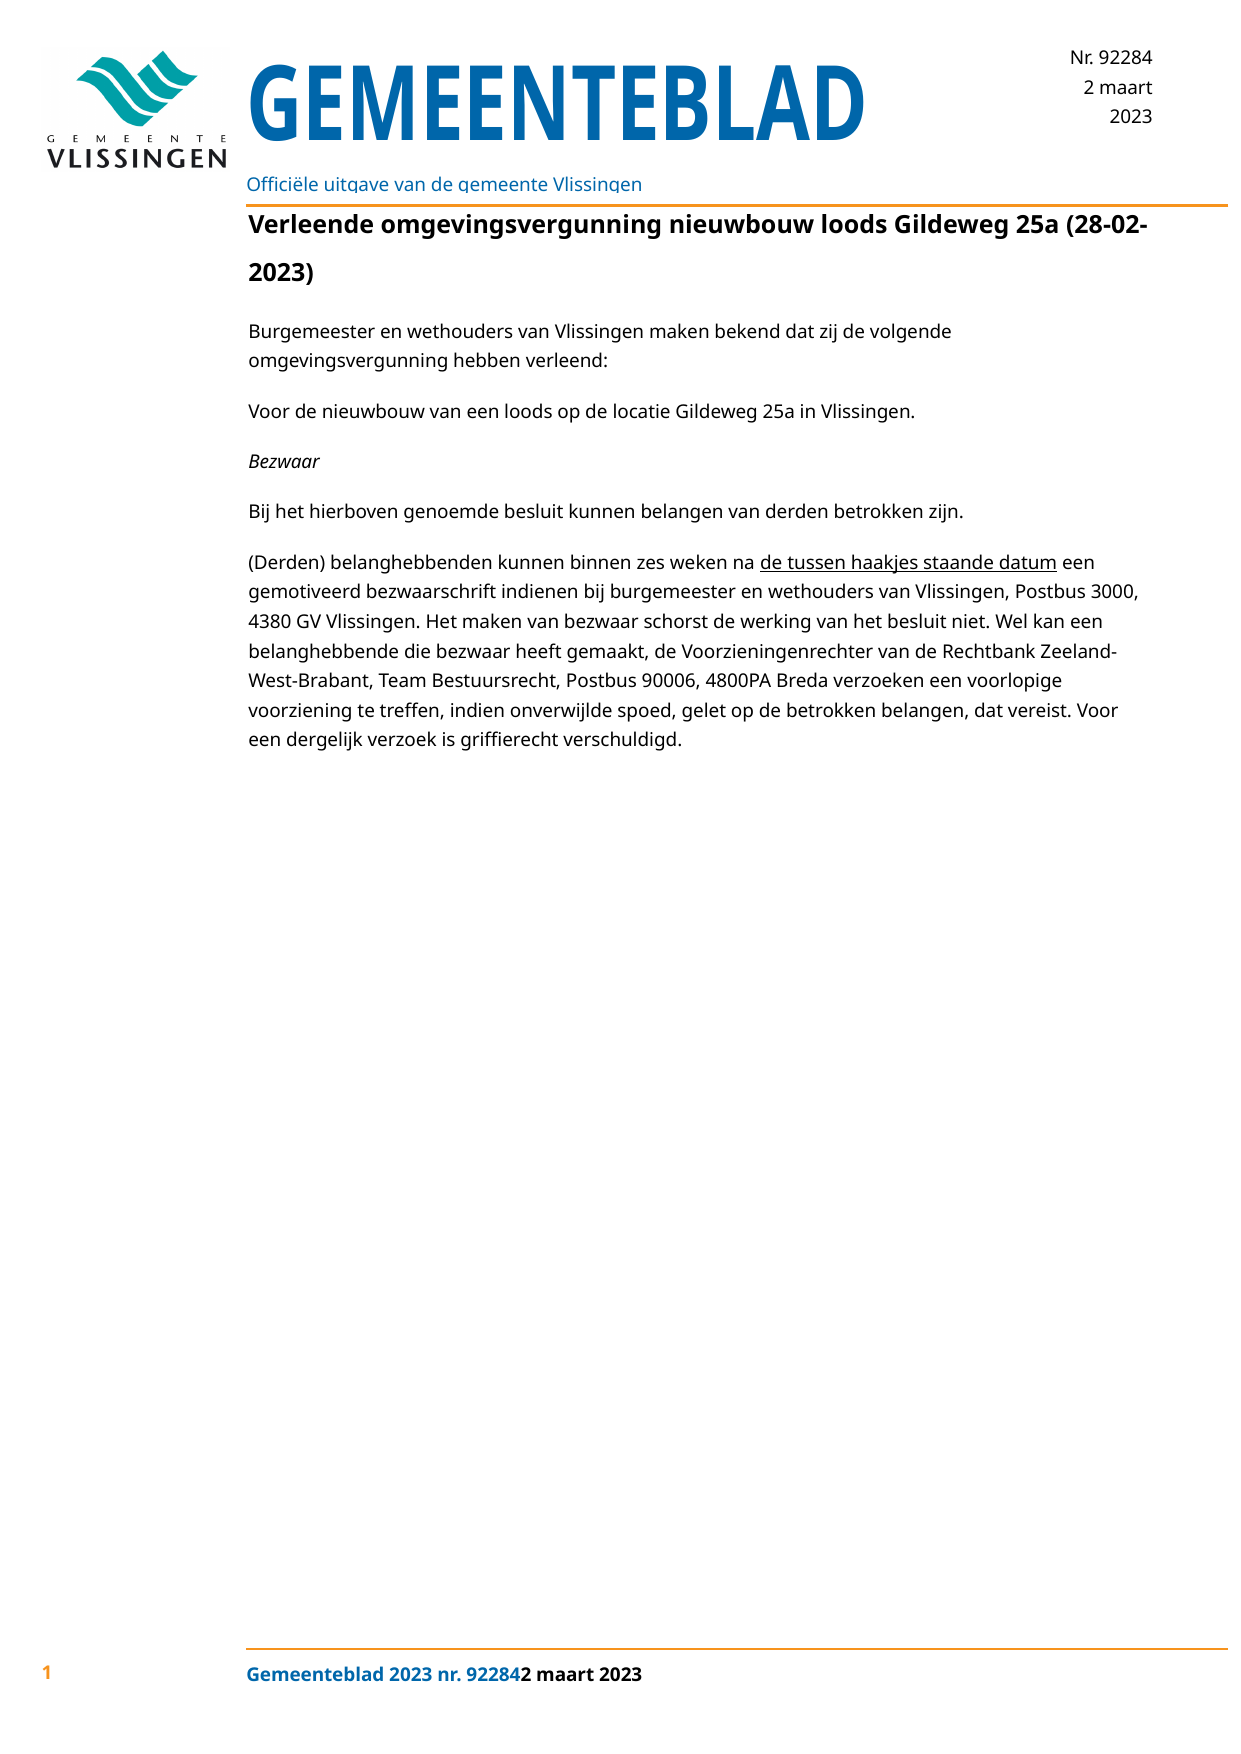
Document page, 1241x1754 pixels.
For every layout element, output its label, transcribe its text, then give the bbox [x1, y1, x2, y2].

text Voor de nieuwbouw van een loods op de locatie Gildeweg 25a in Vlissingen. [248, 398, 1152, 424]
text Verleende omgevingsvergunning nieuwbouw loods Gildeweg 25a (28-02-2023) [248, 207, 1152, 288]
text Bezwaar [248, 448, 1152, 474]
text (Derden) belanghebbenden kunnen binnen zes weken na de tussen haakjes staande datum een gemotiveerd bezwaarschrift indienen bij burgemeester en wethouders van Vlissingen, Postbus 3000, 4380 GV Vlissingen. Het maken van bezwaar schorst de werking van het besluit niet. Wel kan een belanghebbende die bezwaar heeft gemaakt, de Voorzieningenrechter van de Rechtbank Zeeland-West-Brabant, Team Bestuursrecht, Postbus 90006, 4800PA Breda verzoeken een voorlopige voorziening te treffen, indien onverwijlde spoed, gelet op de betrokken belangen, dat vereist. Voor een dergelijk verzoek is griffierecht verschuldigd. [248, 549, 1152, 752]
text Bij het hierboven genoemde besluit kunnen belangen van derden betrokken zijn. [248, 499, 1152, 524]
text Burgemeester en wethouders van Vlissingen maken bekend dat zij de volgende omgevingsvergunning hebben verleend: [248, 318, 1152, 373]
picture [41, 47, 231, 172]
